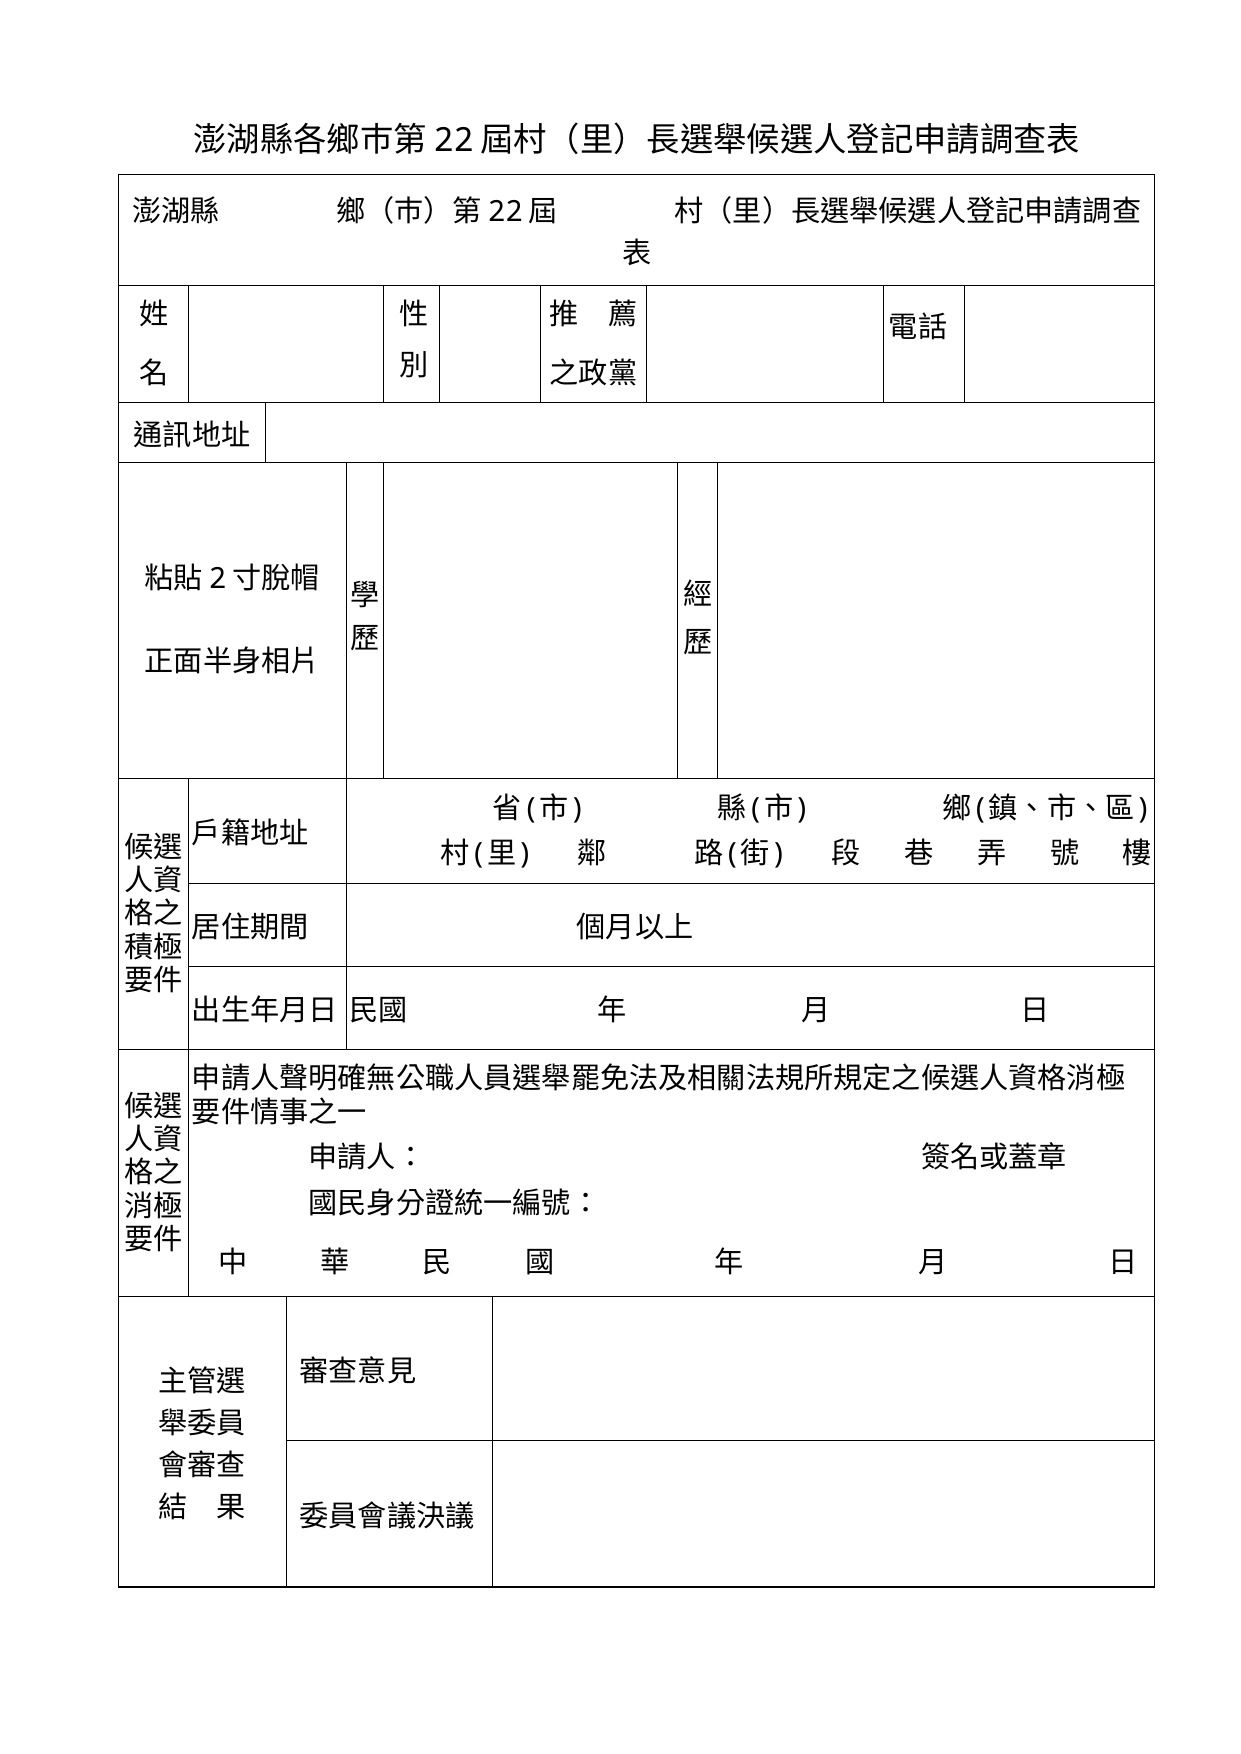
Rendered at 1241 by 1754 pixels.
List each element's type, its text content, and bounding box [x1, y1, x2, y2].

table_cell [384, 463, 677, 778]
table_cell 候選 人資 格之 消極 要件 [119, 1050, 188, 1296]
table_cell 姓 名 [119, 286, 188, 402]
table_cell [493, 1441, 1154, 1586]
table_cell [647, 286, 883, 402]
table_cell 申請人聲明確無公職人員選舉罷免法及相關法規所規定之候選人資格消極要件情事之一 申請人： 簽名或蓋章 國民身分證統一編號： 中 華 民 國 年 月 日 [189, 1050, 1154, 1296]
table_cell 省(市) 縣(市) 鄉(鎮、市、區) 村(里) 鄰 路(街) 段 巷 弄 號 樓 [347, 779, 1154, 883]
table_cell 學歷 [347, 463, 383, 778]
table_cell [718, 463, 1154, 778]
table_cell 出生年月日 [189, 967, 346, 1048]
table_cell [493, 1297, 1154, 1439]
table_cell 委員會議決議 [287, 1441, 492, 1586]
table_cell 電話 [884, 286, 964, 402]
table_cell 粘貼2寸脫帽 正面半身相片 [119, 463, 346, 778]
table_cell 候選 人資 格之 積極 要件 [119, 779, 188, 1048]
table_cell 民國 年 月 日 [347, 967, 1154, 1048]
table_header 澎湖縣 鄉（巿）第22屆 村（里）長選舉候選人登記申請調查表 [119, 175, 1154, 284]
table_cell 居住期間 [189, 884, 346, 966]
table_cell 推 薦 之政黨 [541, 286, 646, 402]
table_cell [440, 286, 540, 402]
text 澎湖縣各鄉巿第22屆村（里）長選舉候選人登記申請調查表 [118, 113, 1122, 161]
table_cell 戶籍地址 [189, 779, 346, 883]
table_cell [189, 286, 383, 402]
table_cell 通訊地址 [119, 403, 265, 462]
table_cell 個月以上 [347, 884, 1154, 966]
table_cell [266, 403, 1154, 462]
table_cell [965, 286, 1154, 402]
table_cell 經歷 [678, 463, 717, 778]
table_cell 主管選 舉委員 會審查 結 果 [119, 1297, 286, 1586]
table_cell 審查意見 [287, 1297, 492, 1439]
table_cell 性 別 [384, 286, 439, 402]
